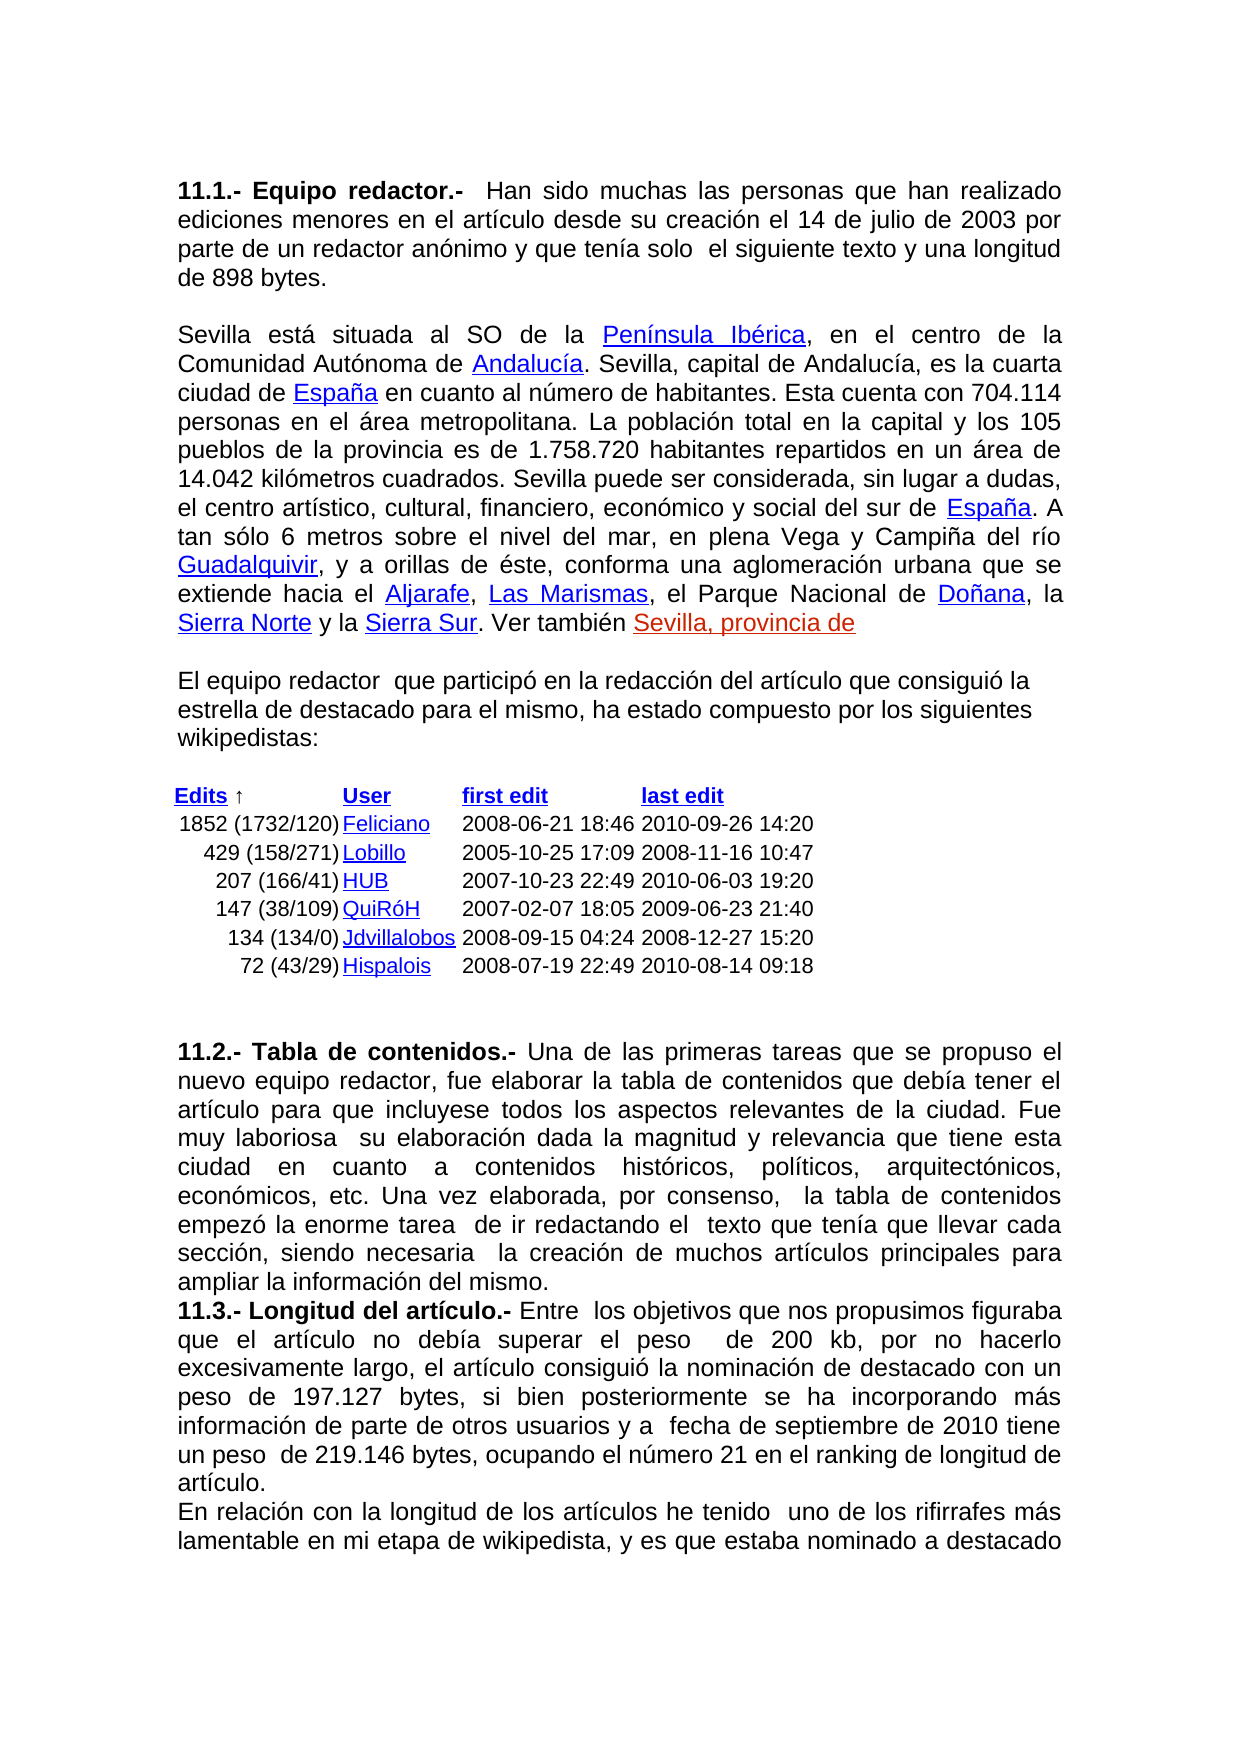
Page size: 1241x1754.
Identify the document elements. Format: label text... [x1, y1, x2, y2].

table_cell HUB [341, 866, 460, 895]
table_cell Jdvillalobos [341, 923, 460, 951]
table_header Edits ↑ [173, 781, 341, 810]
table_cell 207 (166/41) [173, 866, 341, 895]
table_cell QuiRóH [341, 895, 460, 923]
table_cell 2007-02-07 18:05 [460, 895, 639, 923]
table_cell Feliciano [341, 810, 460, 838]
table_header User [341, 781, 460, 810]
table_cell Lobillo [341, 838, 460, 866]
table_cell 2008-07-19 22:49 [460, 951, 639, 980]
table_cell 2008-09-15 04:24 [460, 923, 639, 951]
text Sevilla está situada al SO de la Península Ibérica, en el centro de la Comunidad Autónoma de Andalucía. Sevilla, capital de Andalucía, es la cuarta ciudad de España en cuanto al número de habitantes. Esta cuenta con 704.114 personas en el área metropolitana. La población total en la capital y los 105 pueblos de la provincia es de 1.758.720 habitantes repartidos en un área de 14.042 kilómetros cuadrados. Sevilla puede ser considerada, sin lugar a dudas, el centro artístico, cultural, financiero, económico y social del sur de España. A tan sólo 6 metros sobre el nivel del mar, en plena Vega y Campiña del río Guadalquivir, y a orillas de éste, conforma una aglomeración urbana que se extiende hacia el Aljarafe, Las Marismas, el Parque Nacional de Doñana, la Sierra Norte y la Sierra Sur. Ver también Sevilla, provincia de [177, 321, 1063, 637]
table_cell 2010-08-14 09:18 [639, 951, 820, 980]
table_cell 2008-12-27 15:20 [639, 923, 820, 951]
table_cell 2010-09-26 14:20 [639, 810, 820, 838]
table_cell 2008-06-21 18:46 [460, 810, 639, 838]
table_cell 1852 (1732/120) [173, 810, 341, 838]
table_cell 2007-10-23 22:49 [460, 866, 639, 895]
text 11.1.- Equipo redactor.- Han sido muchas las personas que han realizado ediciones menores en el artículo desde su creación el 14 de julio de 2003 por parte de un redactor anónimo y que tenía solo el siguiente texto y una longitud de 898 bytes. [177, 176, 1063, 291]
table_cell 2009-06-23 21:40 [639, 895, 820, 923]
table_cell 72 (43/29) [173, 951, 341, 980]
table_cell 2010-06-03 19:20 [639, 866, 820, 895]
text 11.3.- Longitud del artículo.- Entre los objetivos que nos propusimos figuraba que el artículo no debía superar el peso de 200 kb, por no hacerlo excesivamente largo, el artículo consiguió la nominación de destacado con un peso de 197.127 bytes, si bien posteriormente se ha incorporando más información de parte de otros usuarios y a fecha de septiembre de 2010 tiene un peso de 219.146 bytes, ocupando el número 21 en el ranking de longitud de artículo. [177, 1296, 1063, 1497]
table_header last edit [639, 781, 820, 810]
table_cell Hispalois [341, 951, 460, 980]
table_cell 2008-11-16 10:47 [639, 838, 820, 866]
table_header first edit [460, 781, 639, 810]
text El equipo redactor que participó en la redacción del artículo que consiguió la estrella de destacado para el mismo, ha estado compuesto por los siguientes wikipedistas: [177, 666, 1063, 752]
table_cell 147 (38/109) [173, 895, 341, 923]
text En relación con la longitud de los artículos he tenido uno de los rifirrafes más lamentable en mi etapa de wikipedista, y es que estaba nominado a destacado [177, 1497, 1063, 1555]
table_cell 429 (158/271) [173, 838, 341, 866]
text 11.2.- Tabla de contenidos.- Una de las primeras tareas que se propuso el nuevo equipo redactor, fue elaborar la tabla de contenidos que debía tener el artículo para que incluyese todos los aspectos relevantes de la ciudad. Fue muy laboriosa su elaboración dada la magnitud y relevancia que tiene esta ciudad en cuanto a contenidos históricos, políticos, arquitectónicos, económicos, etc. Una vez elaborada, por consenso, la tabla de contenidos empezó la enorme tarea de ir redactando el texto que tenía que llevar cada sección, siendo necesaria la creación de muchos artículos principales para ampliar la información del mismo. [177, 1037, 1063, 1296]
table_cell 2005-10-25 17:09 [460, 838, 639, 866]
table_cell 134 (134/0) [173, 923, 341, 951]
